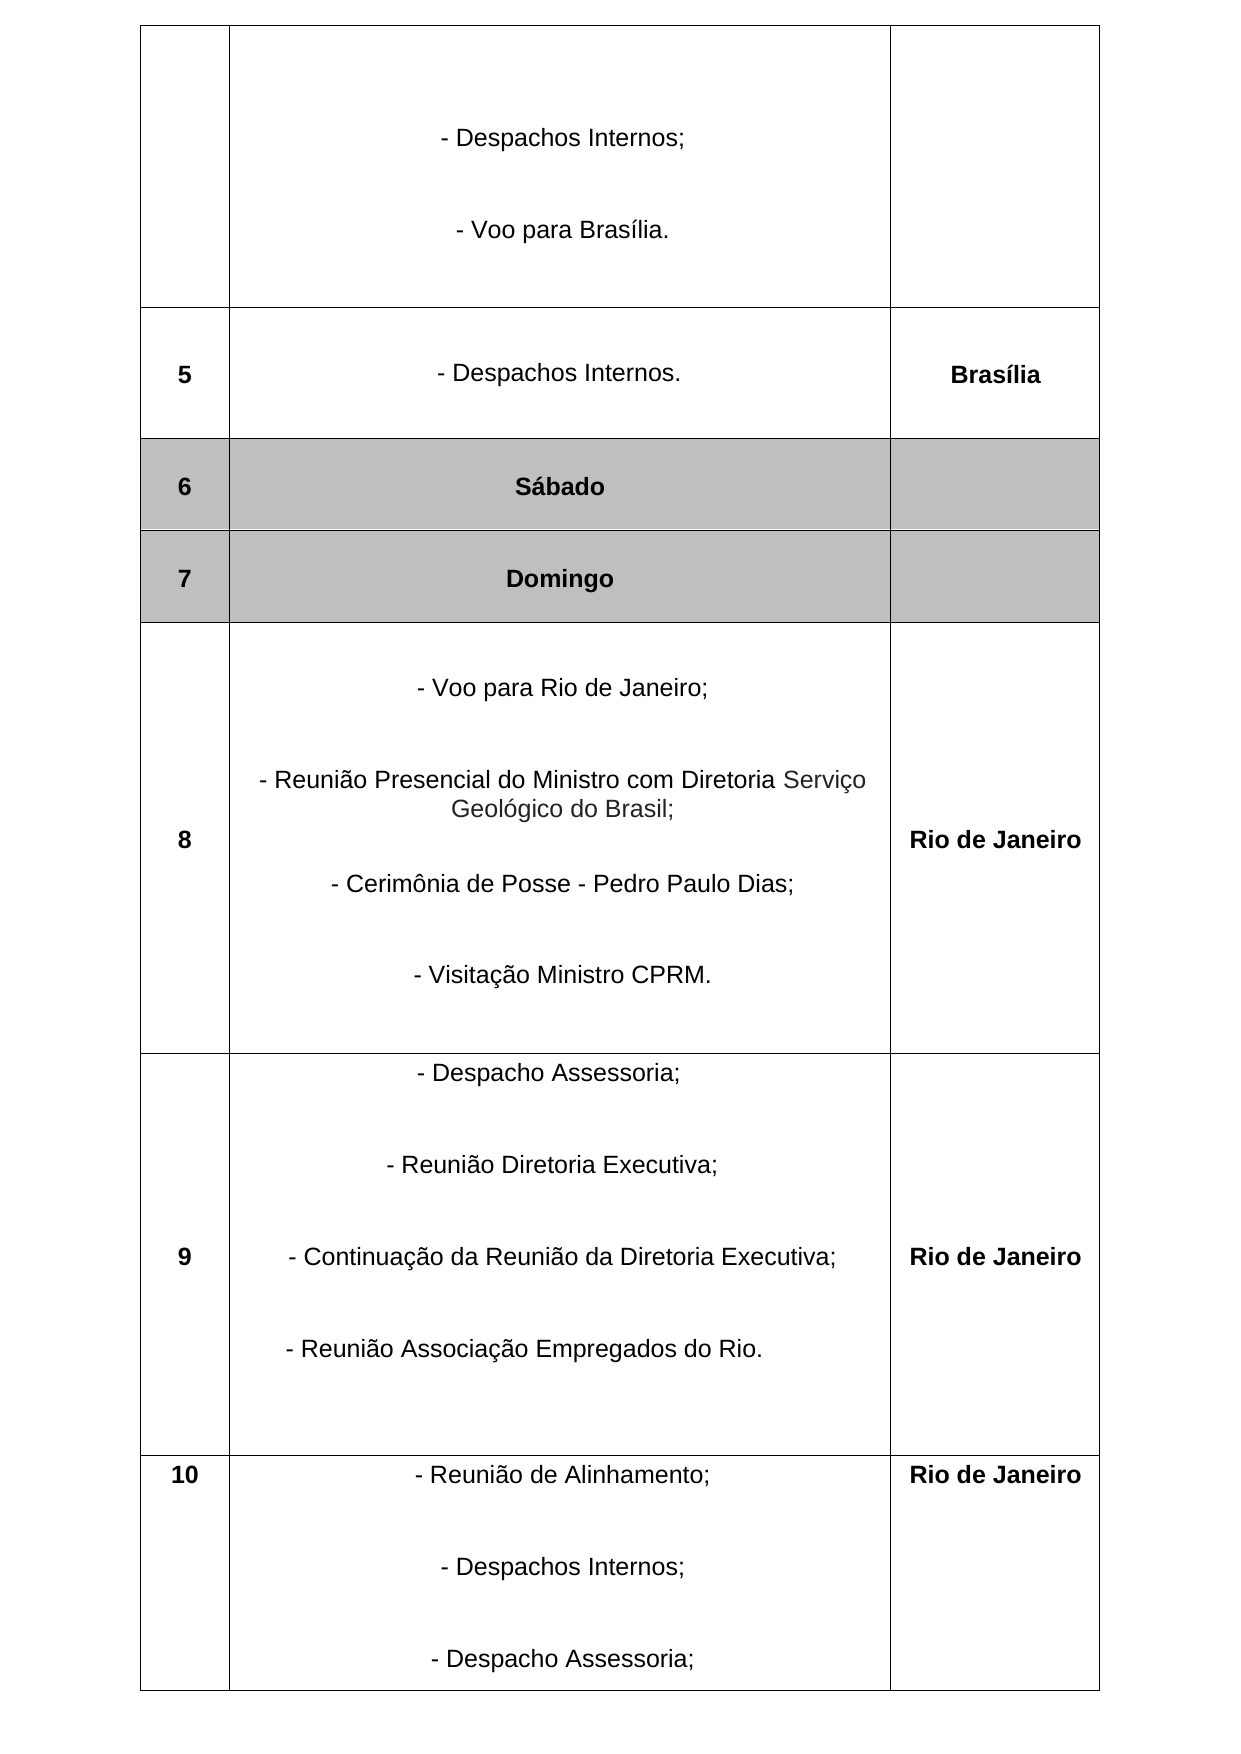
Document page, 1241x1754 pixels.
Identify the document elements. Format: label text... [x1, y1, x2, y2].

table_cell [141, 26, 229, 307]
table_cell - Despachos Internos; - Voo para Brasília. [230, 26, 890, 307]
table_cell 6 [141, 439, 229, 529]
table_cell - Despacho Assessoria; - Reunião Diretoria Executiva; - Continuação da Reunião da Diretoria Executiva; - Reunião Associação Empregados do Rio. [230, 1054, 890, 1454]
table_cell 10 [141, 1456, 229, 1690]
table_cell 9 [141, 1054, 229, 1454]
table_cell - Reunião de Alinhamento; - Despachos Internos; - Despacho Assessoria; [230, 1456, 890, 1690]
table_cell Rio de Janeiro [891, 1054, 1099, 1454]
table_cell Brasília [891, 308, 1099, 437]
table_cell 7 [141, 531, 229, 622]
table_cell 8 [141, 623, 229, 1052]
table_cell Sábado [230, 439, 890, 529]
table_cell [891, 439, 1099, 529]
table_cell Domingo [230, 531, 890, 622]
table_cell - Despachos Internos. [230, 308, 890, 437]
table_cell 5 [141, 308, 229, 437]
table_cell Rio de Janeiro [891, 1456, 1099, 1690]
table_cell - Voo para Rio de Janeiro; - Reunião Presencial do Ministro com Diretoria Serviço Geológico do Brasil; - Cerimônia de Posse - Pedro Paulo Dias; - Visitação Ministro CPRM. [230, 623, 890, 1052]
table_cell Rio de Janeiro [891, 623, 1099, 1052]
table_cell [891, 531, 1099, 622]
table_cell [891, 26, 1099, 307]
